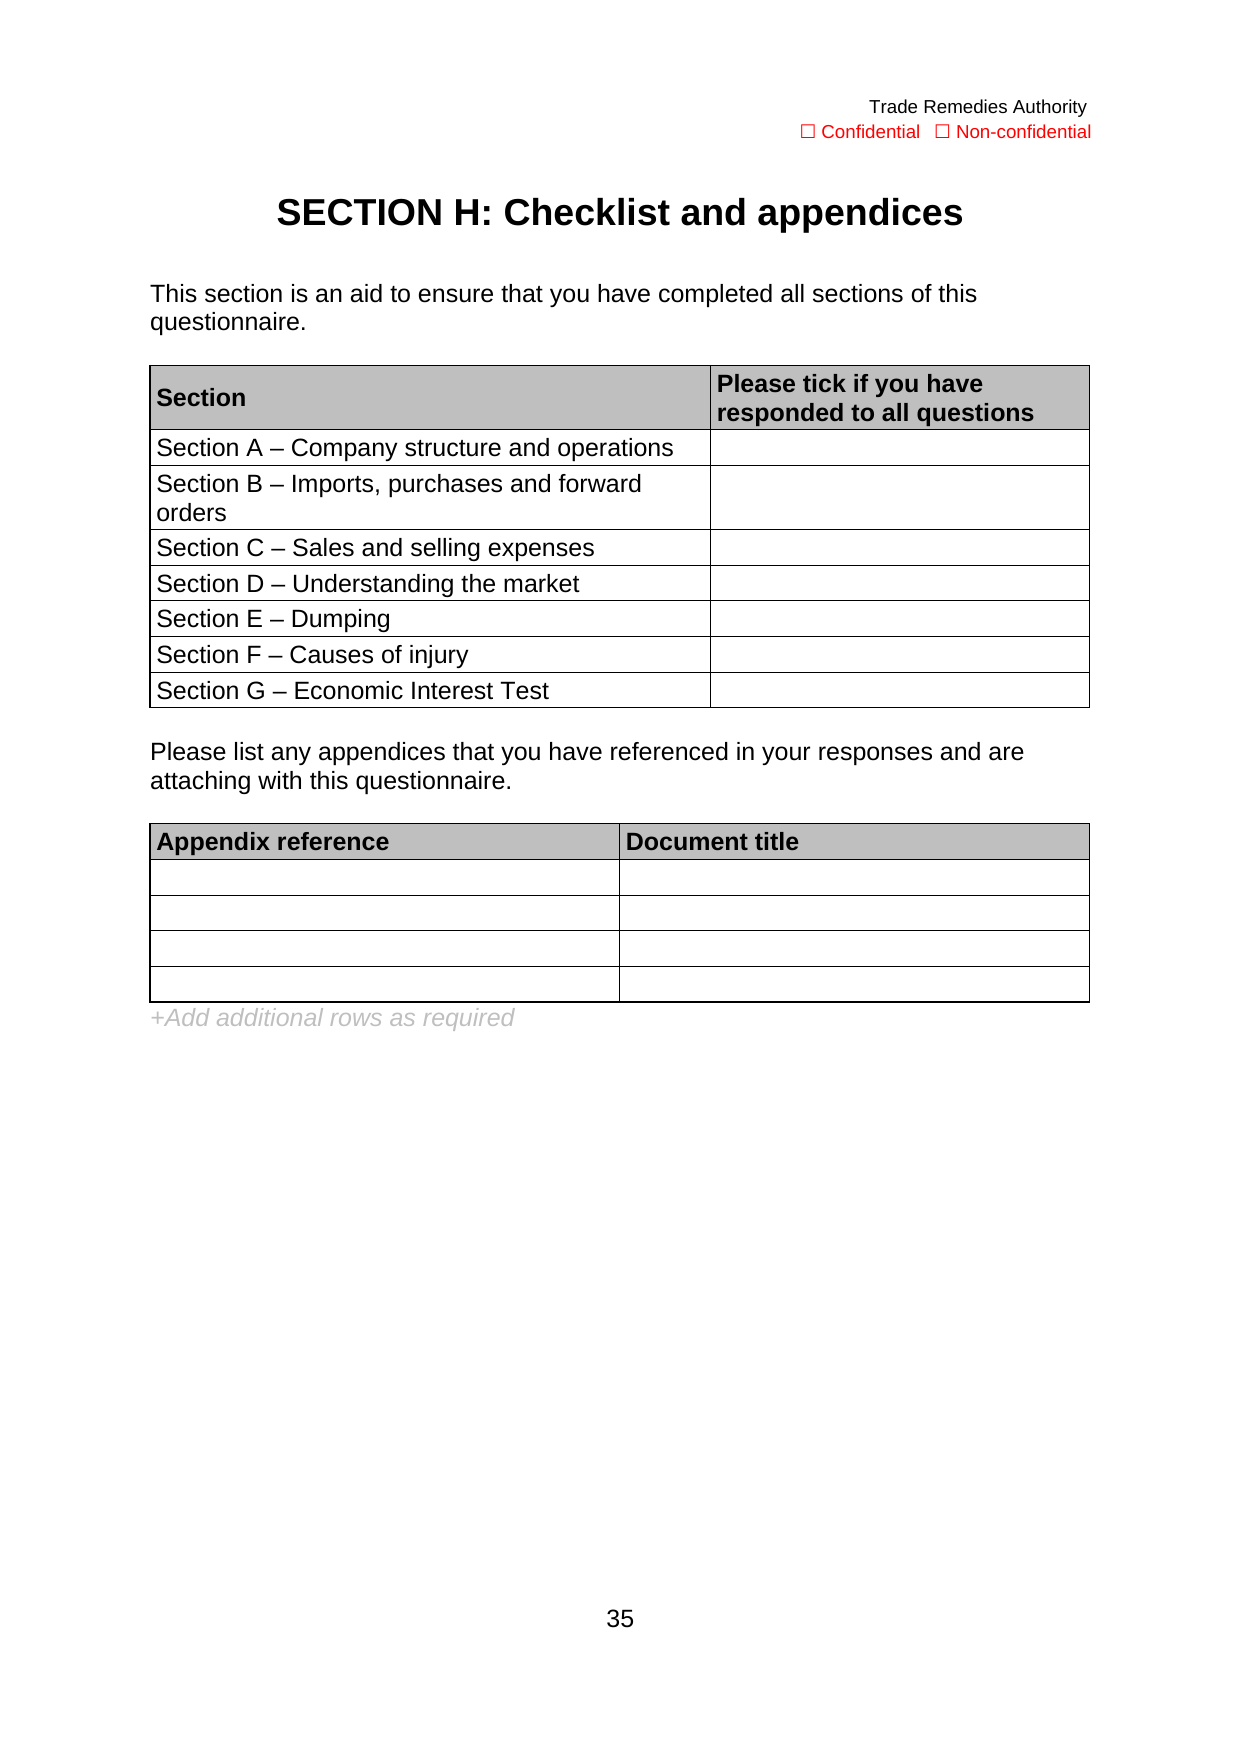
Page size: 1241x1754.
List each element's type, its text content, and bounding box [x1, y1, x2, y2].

table_cell Section E – Dumping [151, 601, 710, 636]
text +Add additional rows as required [150, 1003, 1090, 1031]
table_cell [711, 637, 1089, 672]
subtitle SECTION H: Checklist and appendices [150, 190, 1090, 233]
table_cell [151, 896, 619, 930]
table_cell Section C – Sales and selling expenses [151, 530, 710, 565]
table_cell [711, 530, 1089, 565]
table_cell [711, 566, 1089, 600]
table_cell [711, 466, 1089, 529]
table_cell [151, 860, 619, 894]
table_cell Section A – Company structure and operations [151, 430, 710, 465]
table_header Please tick if you have responded to all questions [711, 366, 1089, 429]
table_header Section [151, 366, 710, 429]
table_cell [620, 860, 1089, 894]
text This section is an aid to ensure that you have completed all sections of this questionnaire. [150, 278, 1090, 336]
table_cell Section G – Economic Interest Test [151, 673, 710, 707]
table_cell [151, 967, 619, 1001]
table_cell [711, 601, 1089, 636]
table_cell [620, 967, 1089, 1001]
table_header Document title [620, 824, 1089, 859]
table_cell [711, 673, 1089, 707]
text Please list any appendices that you have referenced in your responses and are attaching with this questionnaire. [150, 737, 1090, 794]
table_cell Section D – Understanding the market [151, 566, 710, 600]
table_cell [620, 896, 1089, 930]
table_cell [151, 931, 619, 966]
table_cell [620, 931, 1089, 966]
table_header Appendix reference [151, 824, 619, 859]
table_cell Section B – Imports, purchases and forward orders [151, 466, 710, 529]
table_cell Section F – Causes of injury [151, 637, 710, 672]
table_cell [711, 430, 1089, 465]
